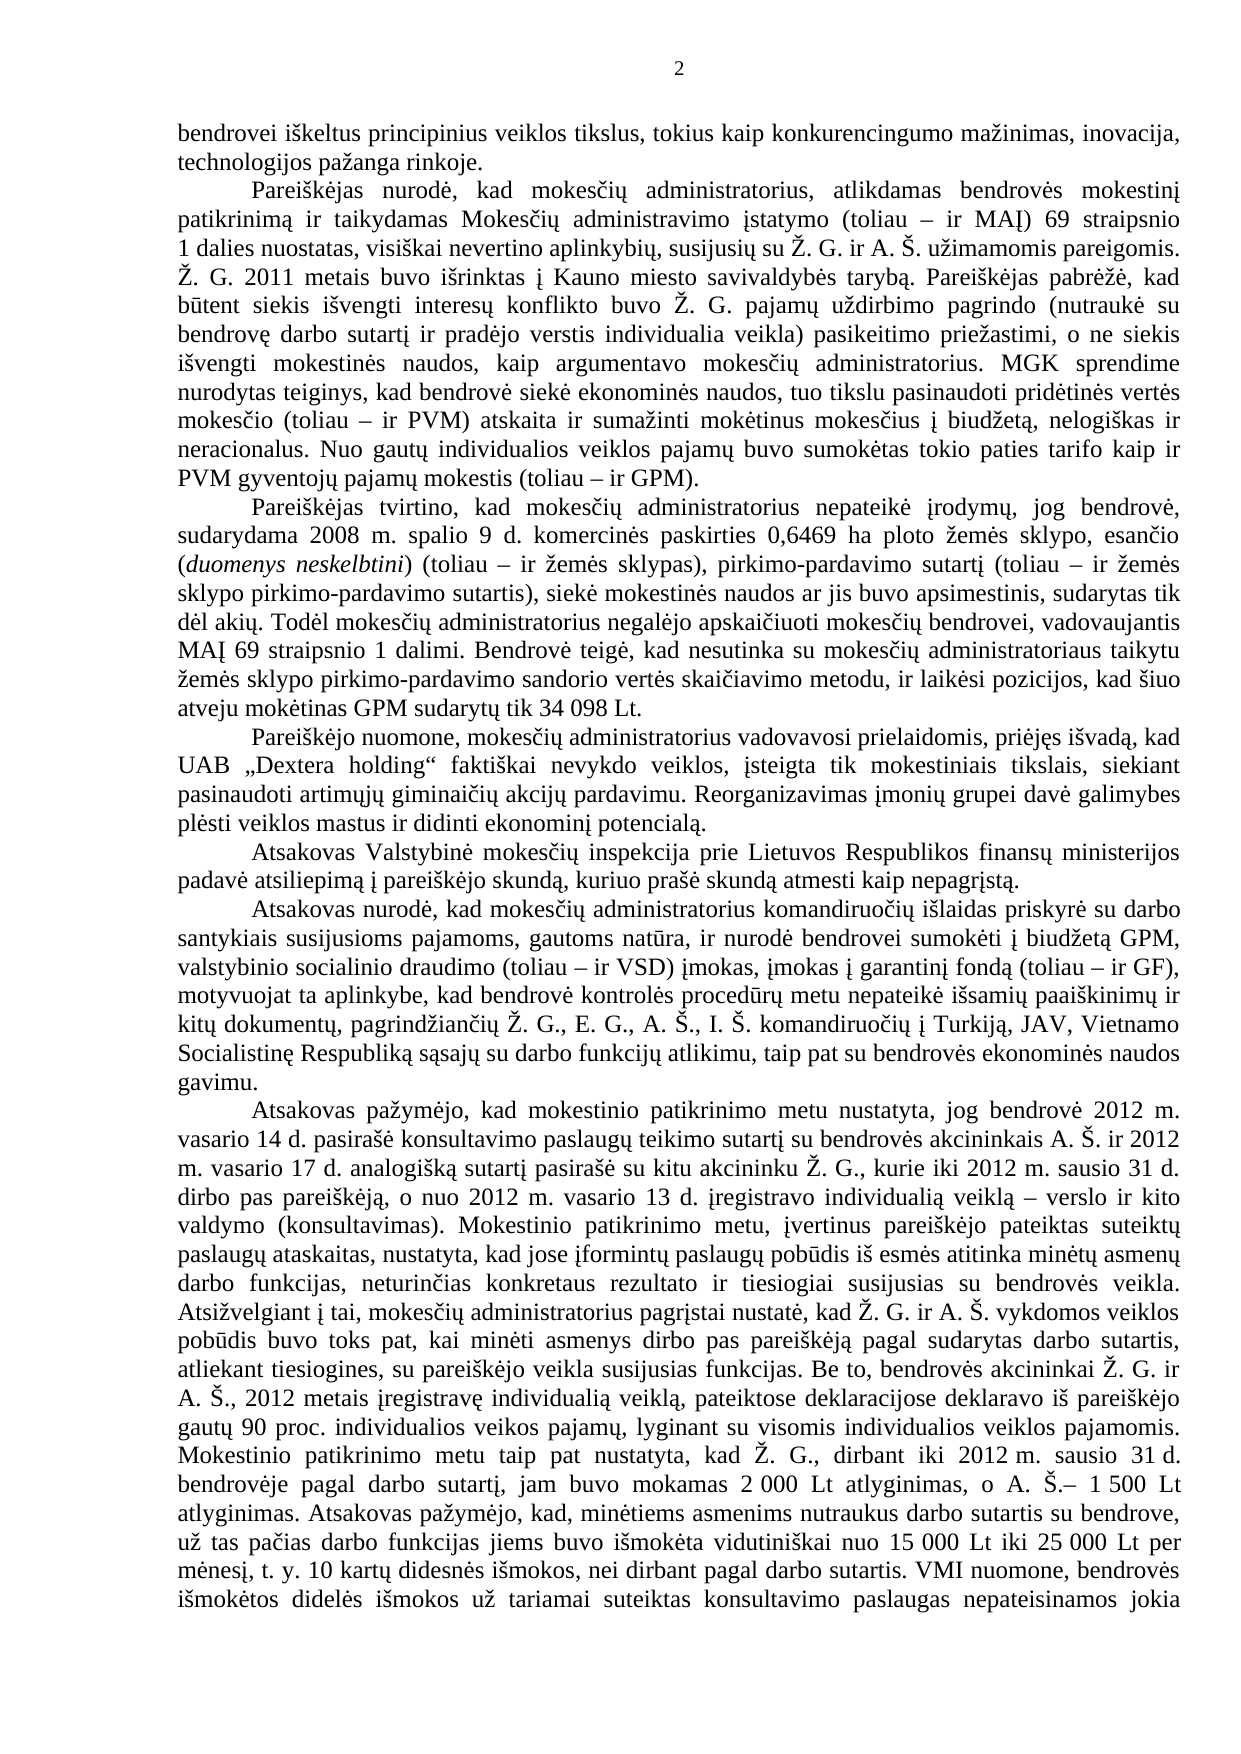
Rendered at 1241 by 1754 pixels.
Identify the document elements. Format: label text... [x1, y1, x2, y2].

text Pareiškėjas nurodė, kad mokesčių administratorius, atlikdamas bendrovės mokestinį patikrinimą ir taikydamas Mokesčių administravimo įstatymo (toliau – ir MAĮ) 69 straipsnio 1 dalies nuostatas, visiškai nevertino aplinkybių, susijusių su Ž. G. ir A. Š. užimamomis pareigomis. Ž. G. 2011 metais buvo išrinktas į Kauno miesto savivaldybės tarybą. Pareiškėjas pabrėžė, kad būtent siekis išvengti interesų konflikto buvo Ž. G. pajamų uždirbimo pagrindo (nutraukė su bendrovę darbo sutartį ir pradėjo verstis individualia veikla) pasikeitimo priežastimi, o ne siekis išvengti mokestinės naudos, kaip argumentavo mokesčių administratorius. MGK sprendime nurodytas teiginys, kad bendrovė siekė ekonominės naudos, tuo tikslu pasinaudoti pridėtinės vertės mokesčio (toliau – ir PVM) atskaita ir sumažinti mokėtinus mokesčius į biudžetą, nelogiškas ir neracionalus. Nuo gautų individualios veiklos pajamų buvo sumokėtas tokio paties tarifo kaip ir PVM gyventojų pajamų mokestis (toliau – ir GPM). [177, 176, 1181, 492]
text Atsakovas Valstybinė mokesčių inspekcija prie Lietuvos Respublikos finansų ministerijos padavė atsiliepimą į pareiškėjo skundą, kuriuo prašė skundą atmesti kaip nepagrįstą. [177, 837, 1181, 894]
text Pareiškėjo nuomone, mokesčių administratorius vadovavosi prielaidomis, priėjęs išvadą, kad UAB „Dextera holding“ faktiškai nevykdo veiklos, įsteigta tik mokestiniais tikslais, siekiant pasinaudoti artimųjų giminaičių akcijų pardavimu. Reorganizavimas įmonių grupei davė galimybes plėsti veiklos mastus ir didinti ekonominį potencialą. [177, 722, 1181, 837]
text bendrovei iškeltus principinius veiklos tikslus, tokius kaip konkurencingumo mažinimas, inovacija, technologijos pažanga rinkoje. [177, 118, 1181, 176]
text Atsakovas nurodė, kad mokesčių administratorius komandiruočių išlaidas priskyrė su darbo santykiais susijusioms pajamoms, gautoms natūra, ir nurodė bendrovei sumokėti į biudžetą GPM, valstybinio socialinio draudimo (toliau – ir VSD) įmokas, įmokas į garantinį fondą (toliau – ir GF), motyvuojat ta aplinkybe, kad bendrovė kontrolės procedūrų metu nepateikė išsamių paaiškinimų ir kitų dokumentų, pagrindžiančių Ž. G., E. G., A. Š., I. Š. komandiruočių į Turkiją, JAV, Vietnamo Socialistinę Respubliką sąsajų su darbo funkcijų atlikimu, taip pat su bendrovės ekonominės naudos gavimu. [177, 894, 1181, 1096]
text Atsakovas pažymėjo, kad mokestinio patikrinimo metu nustatyta, jog bendrovė 2012 m. vasario 14 d. pasirašė konsultavimo paslaugų teikimo sutartį su bendrovės akcininkais A. Š. ir 2012 m. vasario 17 d. analogišką sutartį pasirašė su kitu akcininku Ž. G., kurie iki 2012 m. sausio 31 d. dirbo pas pareiškėją, o nuo 2012 m. vasario 13 d. įregistravo individualią veiklą – verslo ir kito valdymo (konsultavimas). Mokestinio patikrinimo metu, įvertinus pareiškėjo pateiktas suteiktų paslaugų ataskaitas, nustatyta, kad jose įformintų paslaugų pobūdis iš esmės atitinka minėtų asmenų darbo funkcijas, neturinčias konkretaus rezultato ir tiesiogiai susijusias su bendrovės veikla. Atsižvelgiant į tai, mokesčių administratorius pagrįstai nustatė, kad Ž. G. ir A. Š. vykdomos veiklos pobūdis buvo toks pat, kai minėti asmenys dirbo pas pareiškėją pagal sudarytas darbo sutartis, atliekant tiesiogines, su pareiškėjo veikla susijusias funkcijas. Be to, bendrovės akcininkai Ž. G. ir A. Š., 2012 metais įregistravę individualią veiklą, pateiktose deklaracijose deklaravo iš pareiškėjo gautų 90 proc. individualios veikos pajamų, lyginant su visomis individualios veiklos pajamomis. Mokestinio patikrinimo metu taip pat nustatyta, kad Ž. G., dirbant iki 2012 m. sausio 31 d. bendrovėje pagal darbo sutartį, jam buvo mokamas 2 000 Lt atlyginimas, o A. Š.– 1 500 Lt atlyginimas. Atsakovas pažymėjo, kad, minėtiems asmenims nutraukus darbo sutartis su bendrove, už tas pačias darbo funkcijas jiems buvo išmokėta vidutiniškai nuo 15 000 Lt iki 25 000 Lt per mėnesį, t. y. 10 kartų didesnės išmokos, nei dirbant pagal darbo sutartis. VMI nuomone, bendrovės išmokėtos didelės išmokos už tariamai suteiktas konsultavimo paslaugas nepateisinamos jokia [177, 1096, 1181, 1613]
text Pareiškėjas tvirtino, kad mokesčių administratorius nepateikė įrodymų, jog bendrovė, sudarydama 2008 m. spalio 9 d. komercinės paskirties 0,6469 ha ploto žemės sklypo, esančio (duomenys neskelbtini) (toliau – ir žemės sklypas), pirkimo-pardavimo sutartį (toliau – ir žemės sklypo pirkimo-pardavimo sutartis), siekė mokestinės naudos ar jis buvo apsimestinis, sudarytas tik dėl akių. Todėl mokesčių administratorius negalėjo apskaičiuoti mokesčių bendrovei, vadovaujantis MAĮ 69 straipsnio 1 dalimi. Bendrovė teigė, kad nesutinka su mokesčių administratoriaus taikytu žemės sklypo pirkimo-pardavimo sandorio vertės skaičiavimo metodu, ir laikėsi pozicijos, kad šiuo atveju mokėtinas GPM sudarytų tik 34 098 Lt. [177, 492, 1181, 722]
